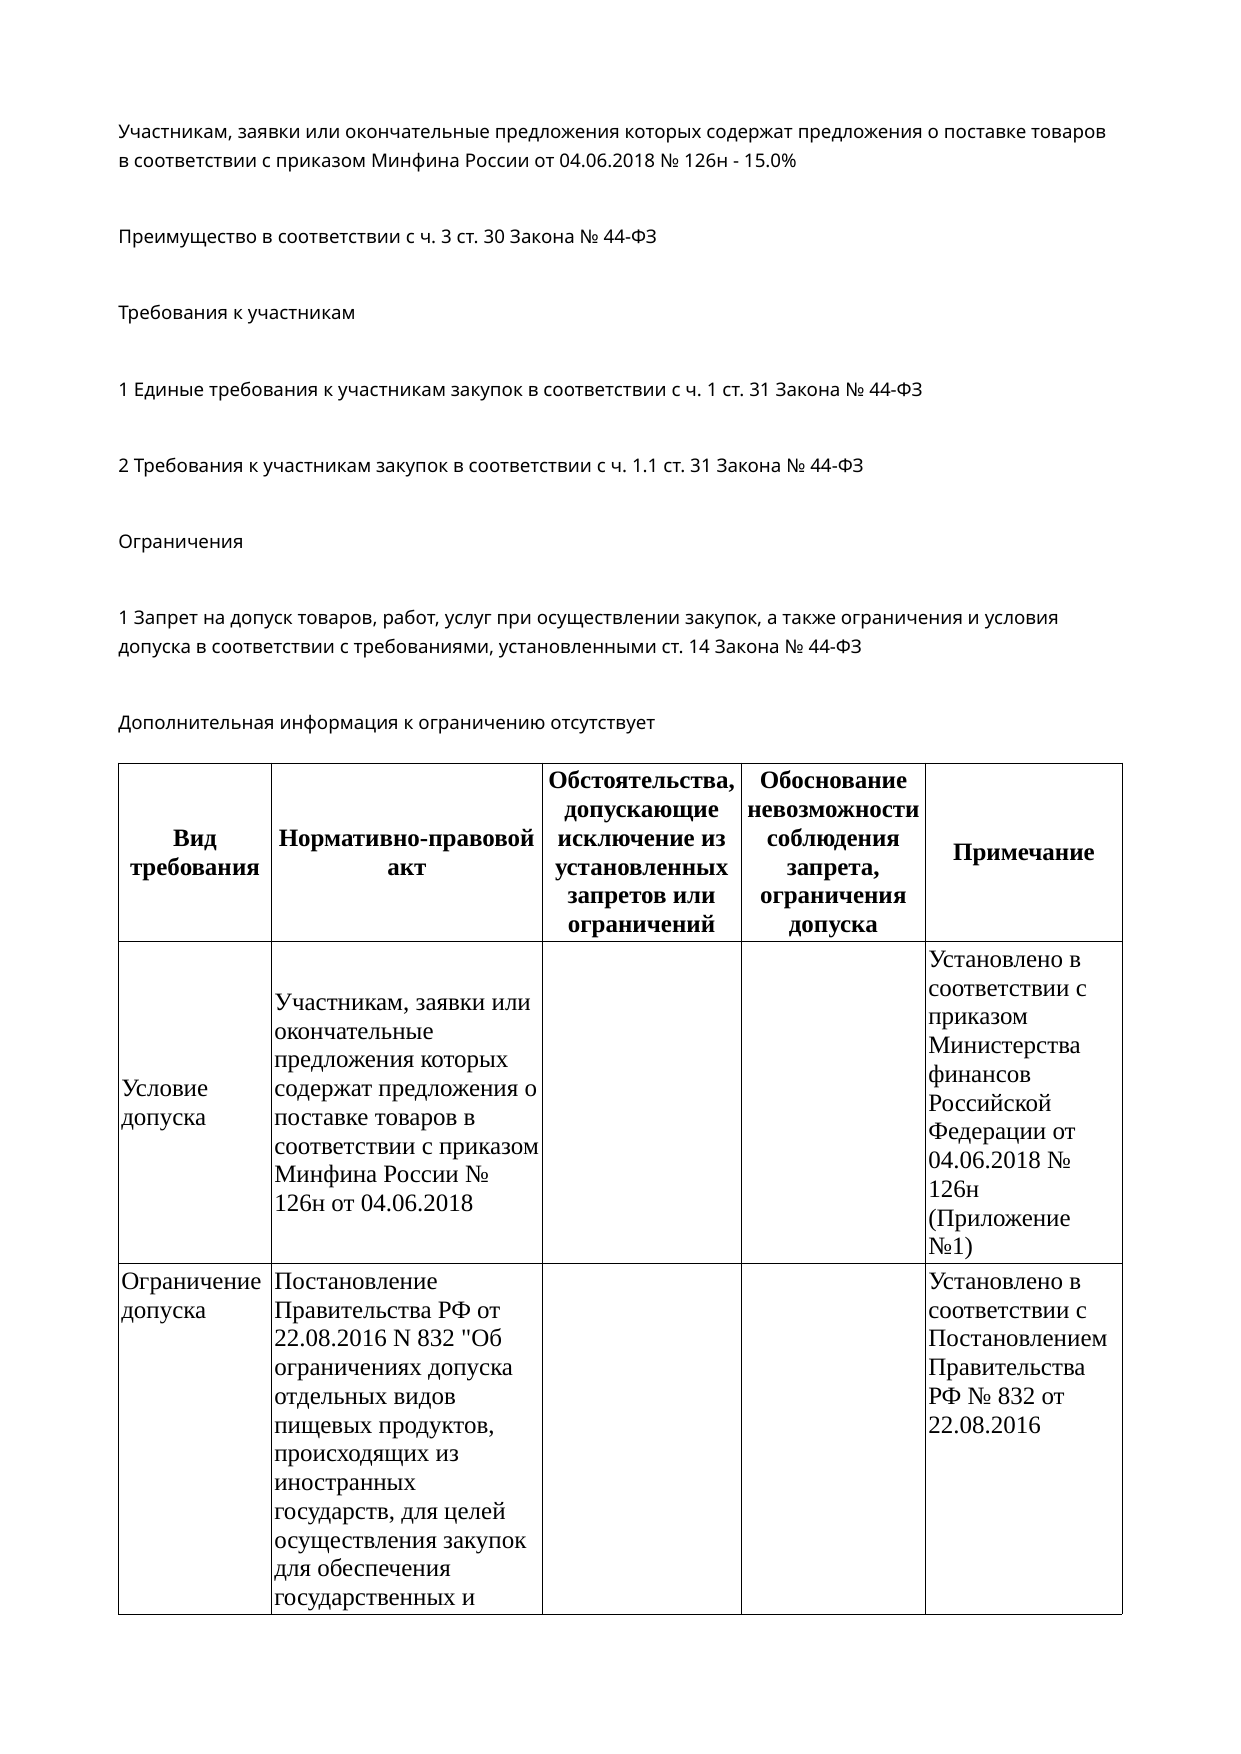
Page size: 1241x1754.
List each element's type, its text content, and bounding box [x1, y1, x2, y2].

table_cell Условие допуска [119, 942, 271, 1263]
table_header Вид требования [119, 764, 271, 941]
table_cell [742, 1264, 925, 1614]
text Ограничения [118, 528, 1122, 554]
table_header Обстоятельства, допускающие исключение из установленных запретов или ограничений [543, 764, 741, 941]
table_cell Ограничение допуска [119, 1264, 271, 1614]
table_cell Установлено в соответствии с приказом Министерства финансов Российской Федерации от 04.06.2018 № 126н (Приложение №1) [926, 942, 1122, 1263]
table_cell [543, 1264, 741, 1614]
table_cell [742, 942, 925, 1263]
table_cell Постановление Правительства РФ от 22.08.2016 N 832 "Об ограничениях допуска отдельных видов пищевых продуктов, происходящих из иностранных государств, для целей осуществления закупок для обеспечения государственных и [272, 1264, 542, 1614]
text Требования к участникам [118, 300, 1122, 325]
text Преимущество в соответствии с ч. 3 ст. 30 Закона № 44-ФЗ [118, 223, 1122, 249]
table_cell [543, 942, 741, 1263]
text 1 Запрет на допуск товаров, работ, услуг при осуществлении закупок, а также ограничения и условия допуска в соответствии с требованиями, установленными ст. 14 Закона № 44-ФЗ [118, 604, 1122, 659]
text Дополнительная информация к ограничению отсутствует [118, 710, 1122, 735]
table_cell Установлено в соответствии с Постановлением Правительства РФ № 832 от 22.08.2016 [926, 1264, 1122, 1614]
text 1 Единые требования к участникам закупок в соответствии с ч. 1 ст. 31 Закона № 44-ФЗ [118, 376, 1122, 401]
table_header Обоснование невозможности соблюдения запрета, ограничения допуска [742, 764, 925, 941]
text Участникам, заявки или окончательные предложения которых содержат предложения о поставке товаров в соответствии с приказом Минфина России от 04.06.2018 № 126н - 15.0% [118, 118, 1122, 173]
text 2 Требования к участникам закупок в соответствии с ч. 1.1 ст. 31 Закона № 44-ФЗ [118, 452, 1122, 477]
table_header Примечание [926, 764, 1122, 941]
table_header Нормативно-правовой акт [272, 764, 542, 941]
table_cell Участникам, заявки или окончательные предложения которых содержат предложения о поставке товаров в соответствии с приказом Минфина России № 126н от 04.06.2018 [272, 942, 542, 1263]
